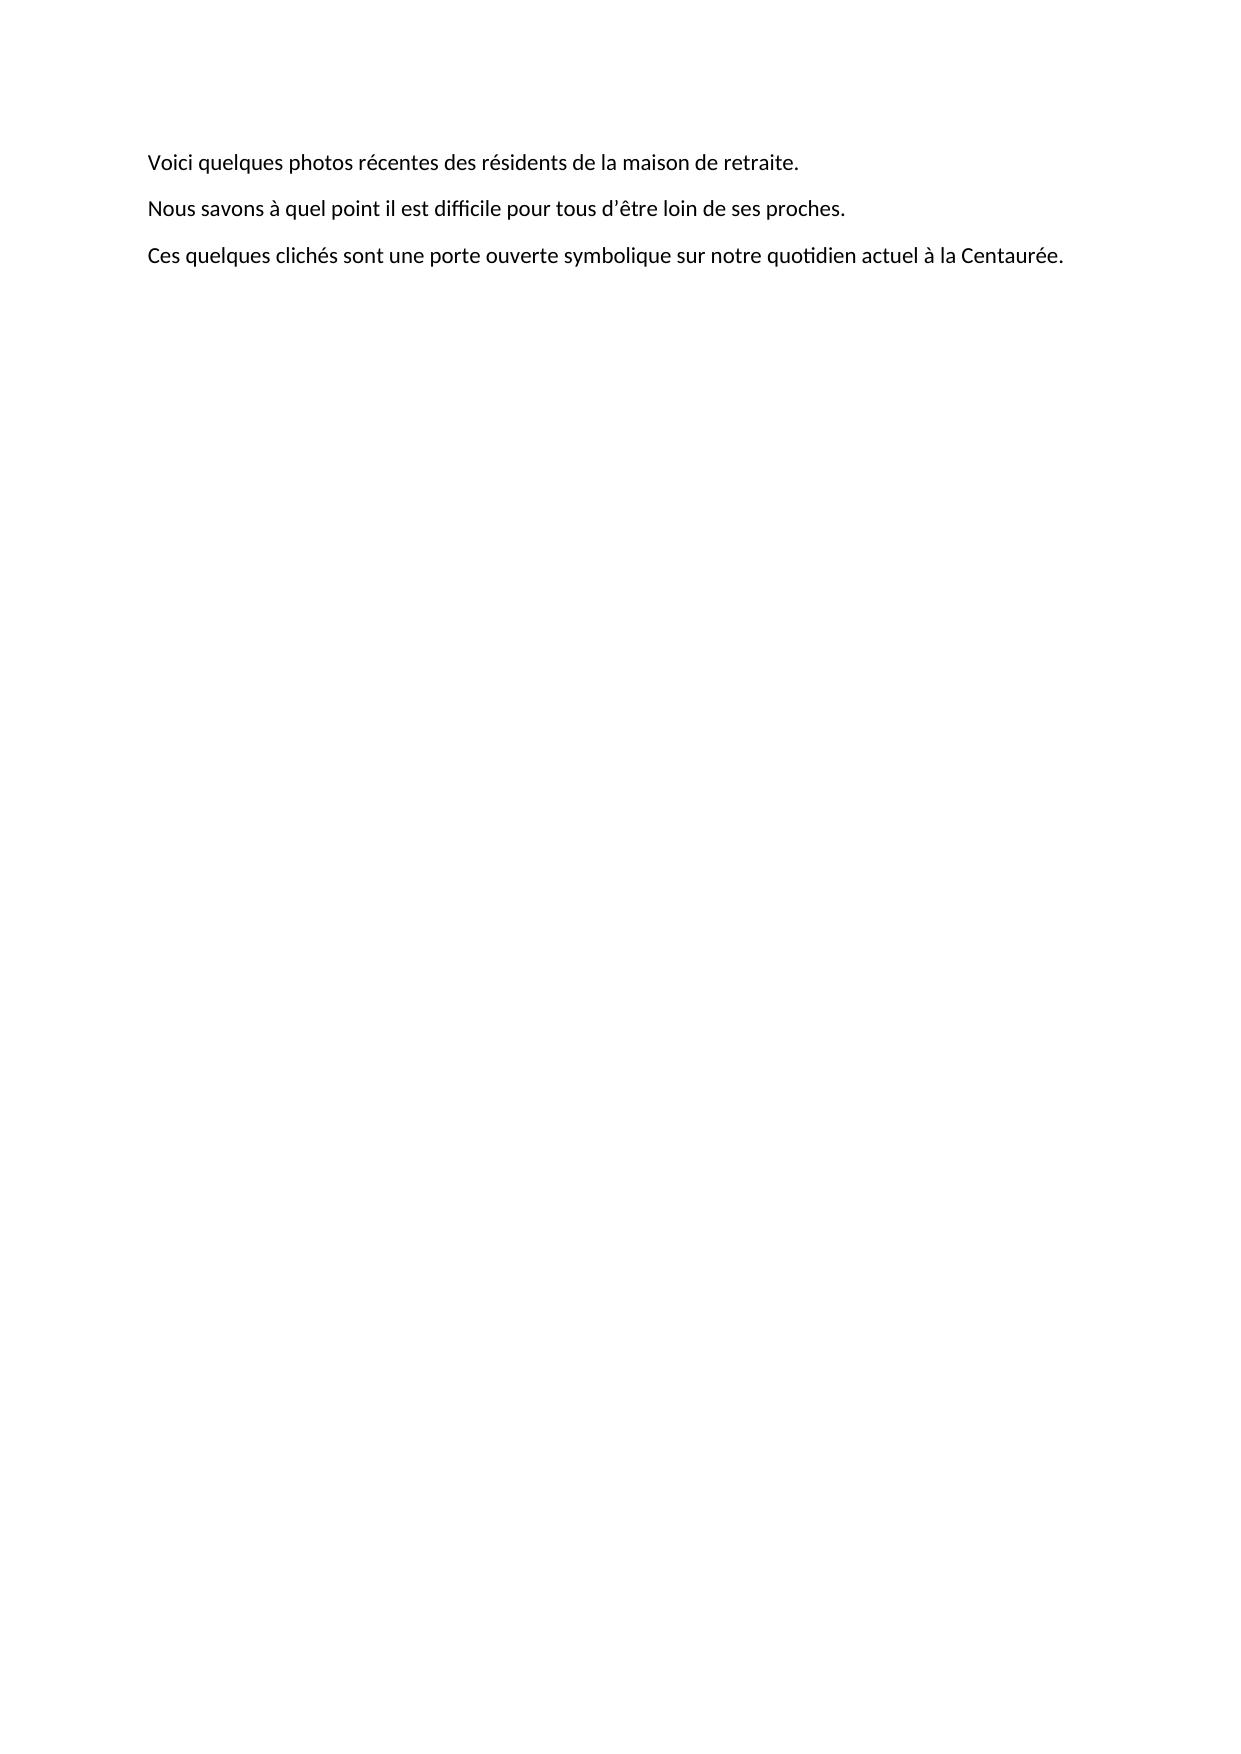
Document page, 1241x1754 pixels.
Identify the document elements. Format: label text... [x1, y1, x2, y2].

text Ces quelques clichés sont une porte ouverte symbolique sur notre quotidien actuel à la Centaurée. [148, 241, 1093, 269]
text Nous savons à quel point il est difficile pour tous d’être loin de ses proches. [148, 194, 1093, 222]
text Voici quelques photos récentes des résidents de la maison de retraite. [148, 148, 1093, 176]
